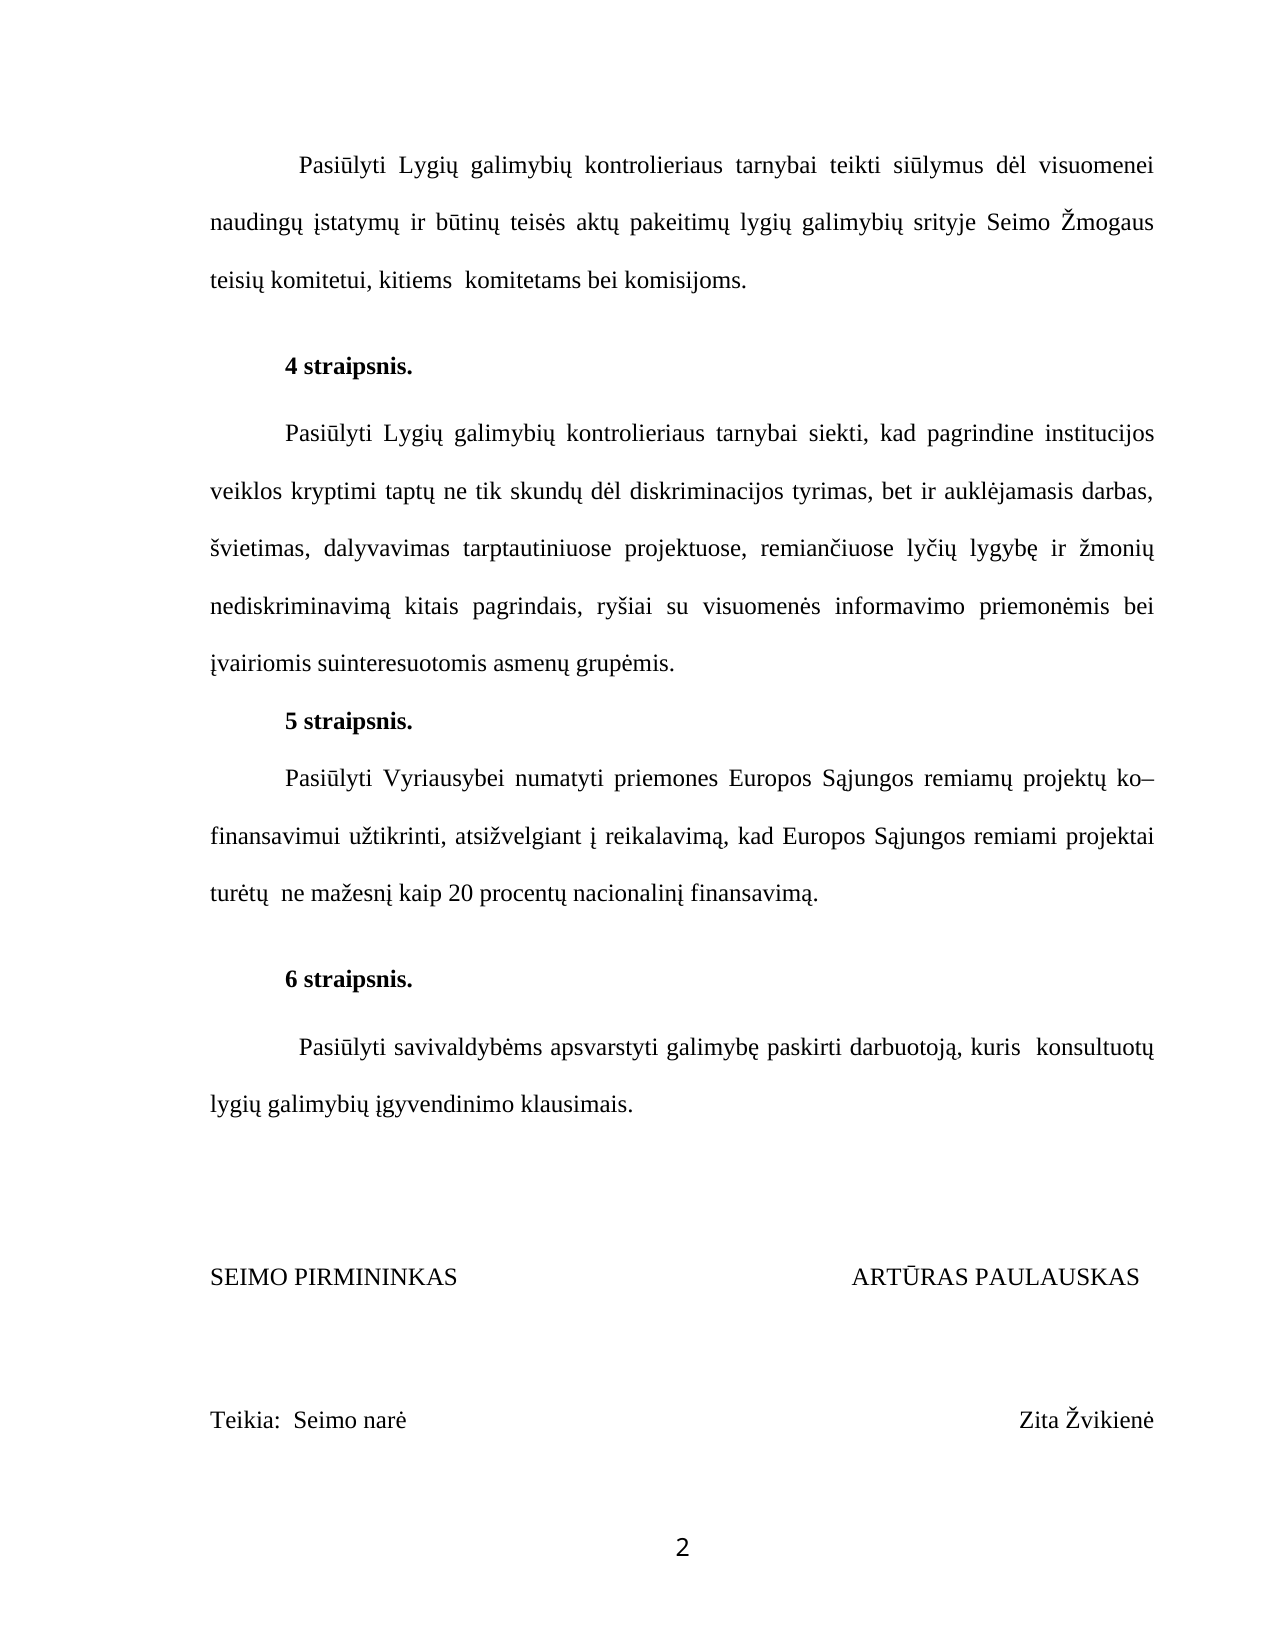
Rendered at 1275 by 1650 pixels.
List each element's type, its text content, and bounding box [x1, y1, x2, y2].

text 4 straipsnis. [210, 351, 1155, 380]
text Pasiūlyti savivaldybėms apsvarstyti galimybę paskirti darbuotoją, kuris konsultuotų lygių galimybių įgyvendinimo klausimais. [210, 1032, 1155, 1118]
text 5 straipsnis. [247, 706, 1155, 734]
text Pasiūlyti Lygių galimybių kontrolieriaus tarnybai siekti, kad pagrindine institucijos veiklos kryptimi taptų ne tik skundų dėl diskriminacijos tyrimas, bet ir auklėjamasis darbas, švietimas, dalyvavimas tarptautiniuose projektuose, remiančiuose lyčių lygybę ir žmonių nediskriminavimą kitais pagrindais, ryšiai su visuomenės informavimo priemonėmis bei įvairiomis suinteresuotomis asmenų grupėmis. [210, 418, 1155, 677]
text 6 straipsnis. [210, 964, 1155, 993]
text Teikia: Seimo narė Zita Žvikienė [210, 1405, 1155, 1434]
text Pasiūlyti Vyriausybei numatyti priemones Europos Sąjungos remiamų projektų ko–finansavimui užtikrinti, atsižvelgiant į reikalavimą, kad Europos Sąjungos remiami projektai turėtų ne mažesnį kaip 20 procentų nacionalinį finansavimą. [210, 763, 1155, 907]
text Pasiūlyti Lygių galimybių kontrolieriaus tarnybai teikti siūlymus dėl visuomenei naudingų įstatymų ir būtinų teisės aktų pakeitimų lygių galimybių srityje Seimo Žmogaus teisių komitetui, kitiems komitetams bei komisijoms. [210, 150, 1155, 294]
text SEIMO PIRMININKAS ARTŪRAS PAULAUSKAS [210, 1262, 1155, 1290]
